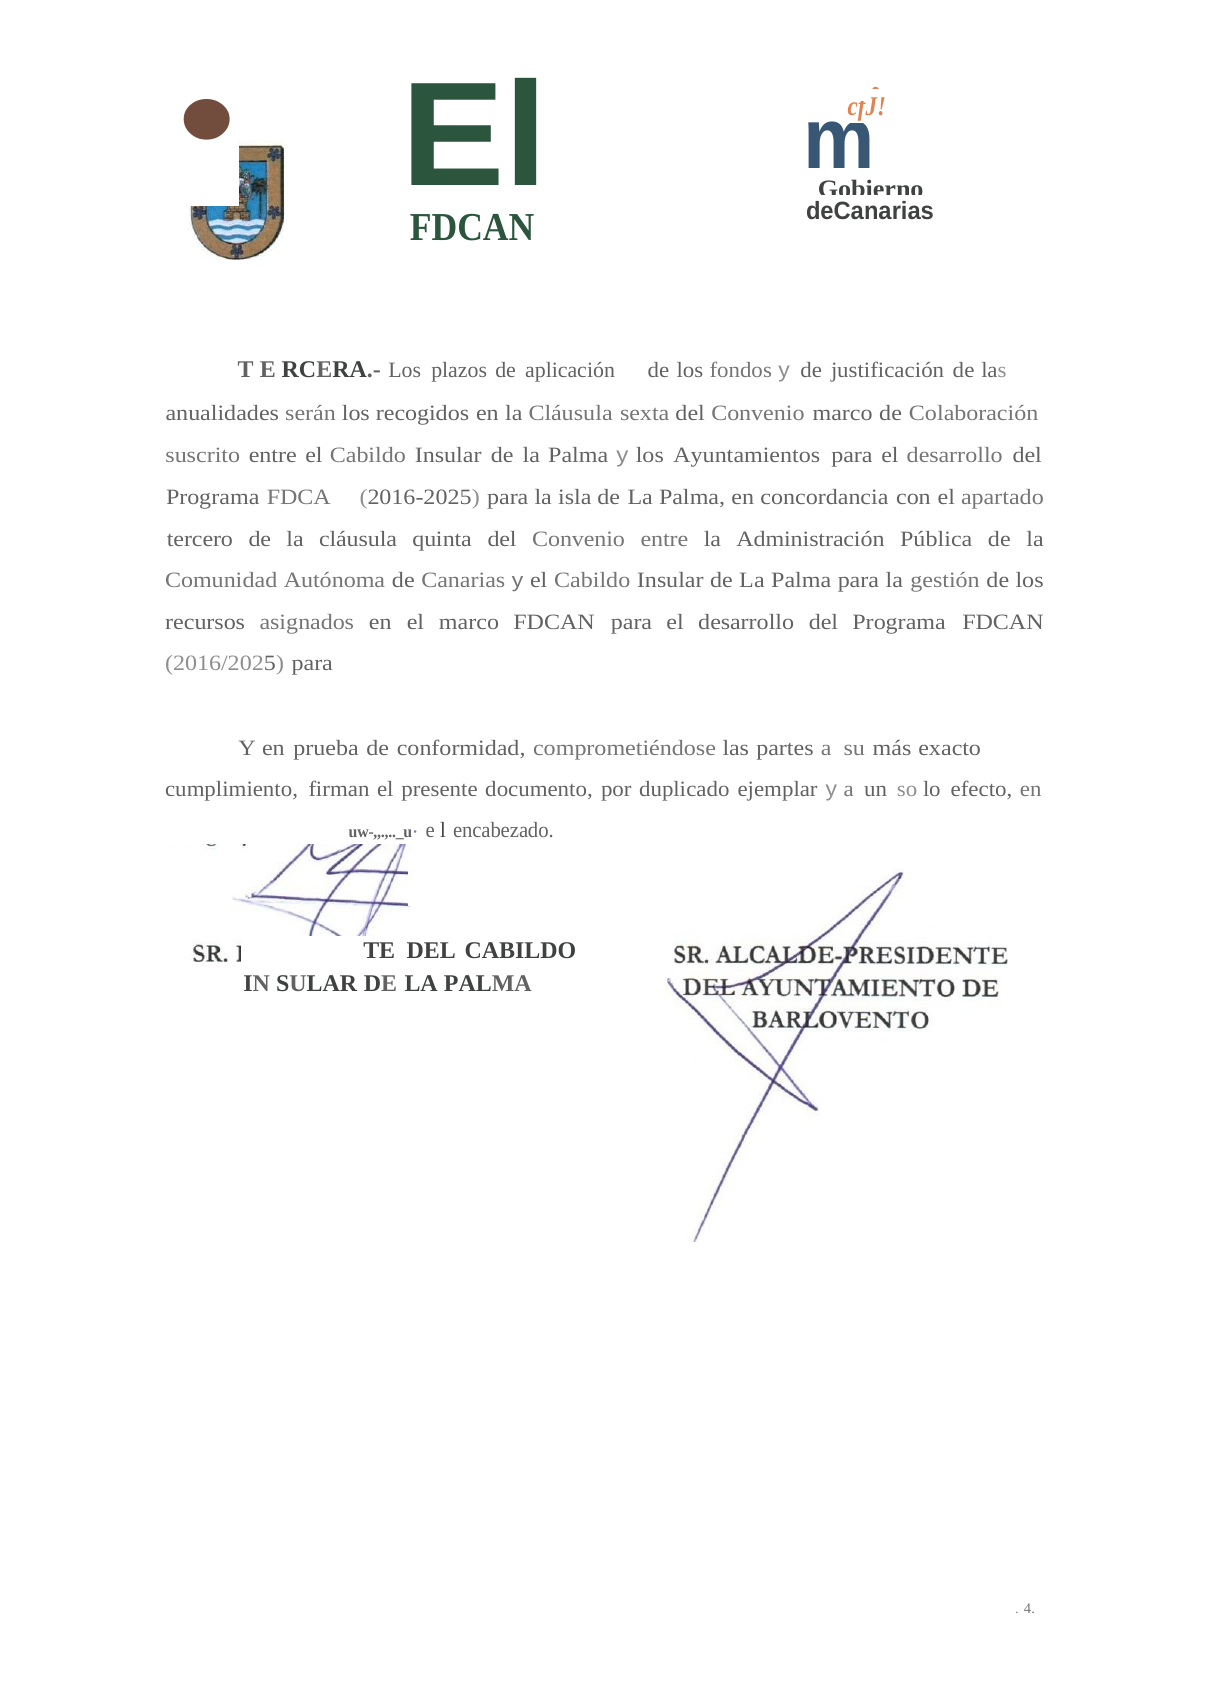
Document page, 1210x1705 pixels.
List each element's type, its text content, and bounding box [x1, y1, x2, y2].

text de los fondos y de justificación de las [647, 357, 1045, 383]
text Programa FDCA [166, 484, 333, 509]
text • [178, 34, 239, 204]
text . 4. [1015, 1599, 1037, 1616]
text FDCAN [409, 203, 538, 249]
text suscrito entre el Cabildo Insular de la Palma y los Ayuntamientos para el desarrollo del [165, 442, 1047, 467]
text Y en prueba de conformidad, comprometiéndose las partes a su más exacto cumplimiento, firman el presente documento, por duplicado ejemplar y a un so lo efecto, en [165, 734, 1046, 801]
text tercero de la cláusula quinta del Convenio entre la Administración Pública de la Comunidad Autónoma de Canarias y el Cabildo Insular de La Palma para la gestión de los recursos asignados en el marco FDCAN para el desarrollo del Programa FDCAN (2016/2025) para [165, 526, 1044, 676]
text cfJ!) [847, 89, 896, 123]
text T E RCERA.- Los plazos de aplicación [237, 356, 636, 383]
text TE DEL CABILDO IN SULAR DE LA PALMA [243, 937, 578, 996]
text uw-,,.,.._u· e l encabezado. [348, 817, 1046, 842]
text • [847, 75, 892, 89]
text m [803, 89, 877, 188]
text deCanarias [806, 196, 935, 225]
text anualidades serán los recogidos en la Cláusula sexta del Convenio marco de Colaboración [165, 399, 1047, 425]
text El [401, 51, 548, 218]
text (2016-2025) para la isla de La Palma, en concordancia con el apartado [359, 484, 1046, 509]
text Gobierno [818, 174, 924, 195]
